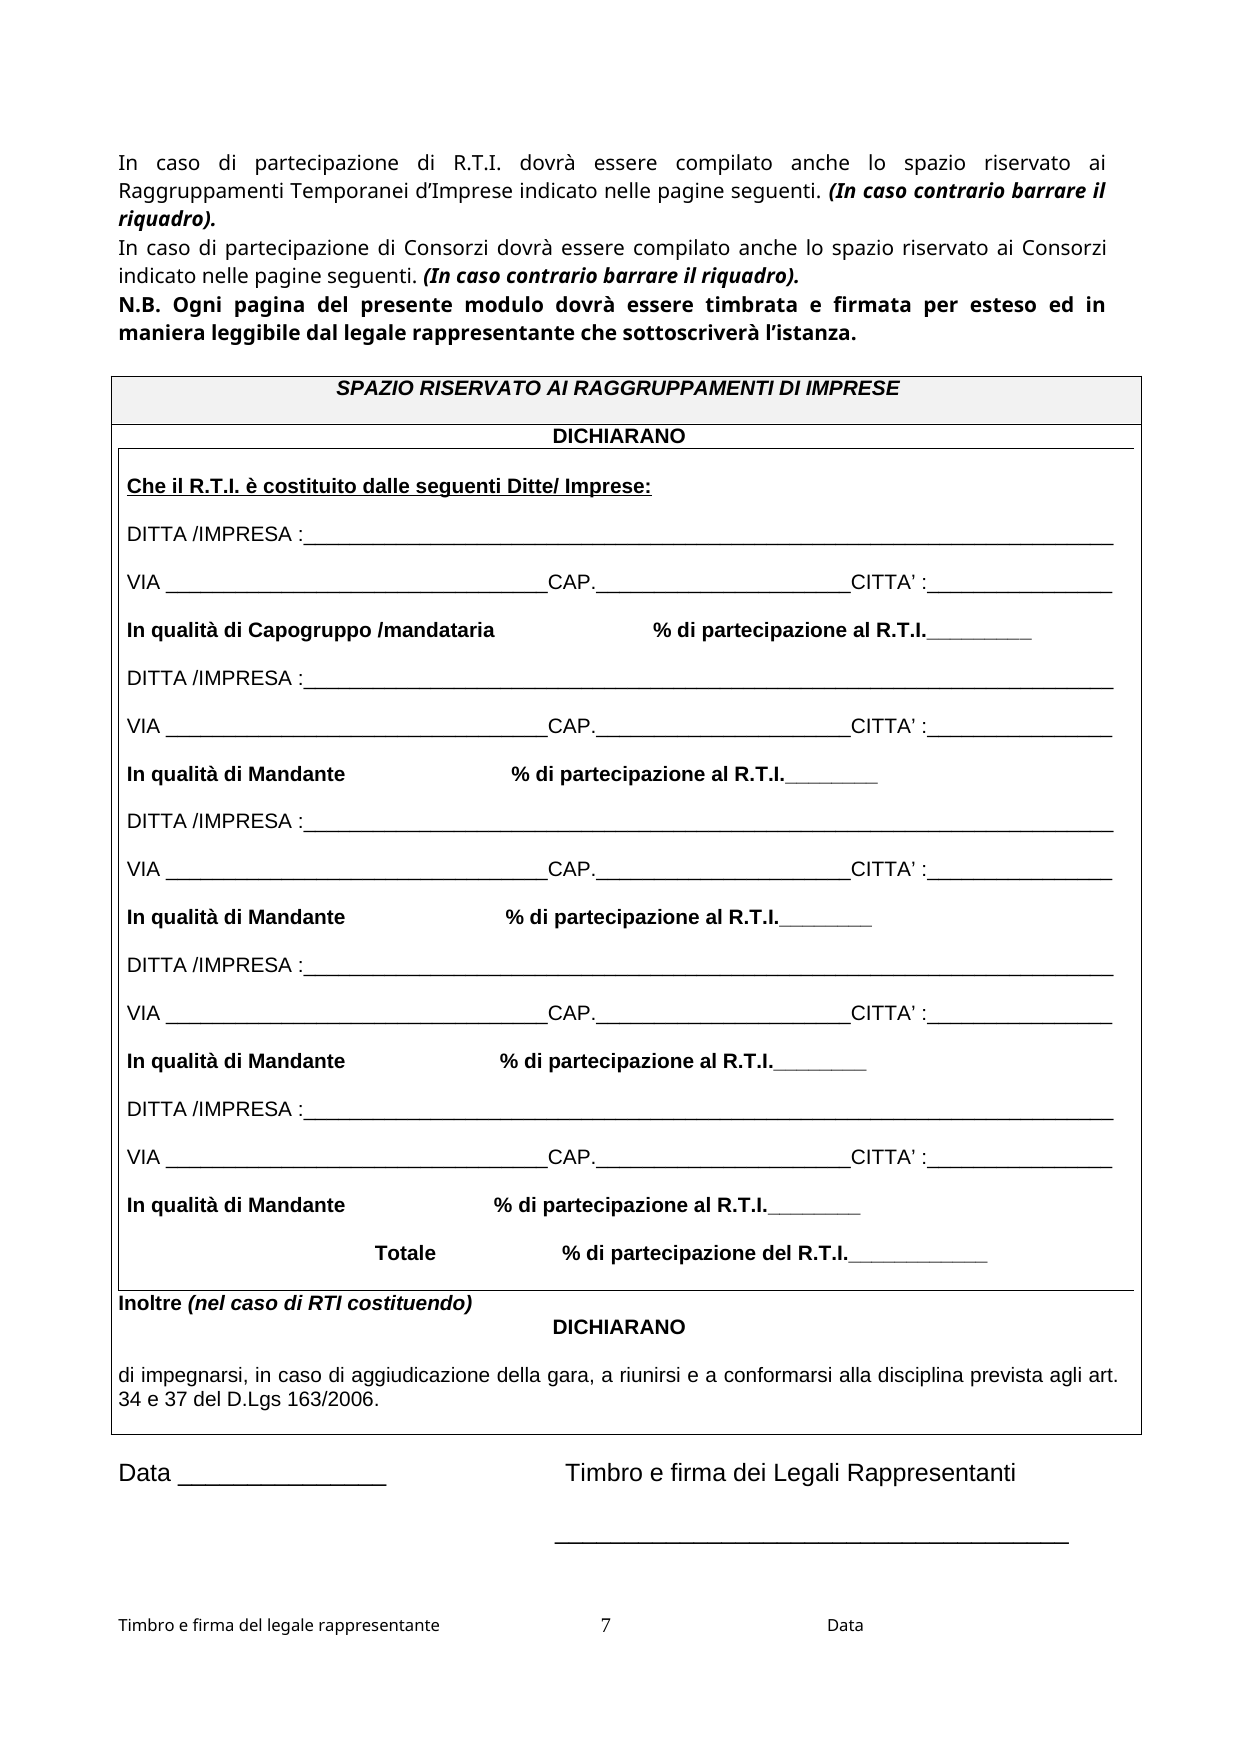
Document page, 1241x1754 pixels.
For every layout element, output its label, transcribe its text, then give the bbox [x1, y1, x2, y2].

text Data _______________ Timbro e firma dei Legali Rappresentanti [118, 1458, 1108, 1487]
text _____________________________________ [118, 1516, 1108, 1545]
table_cell DICHIARANO Che il R.T.I. è costituito dalle seguenti Ditte/ Imprese: DITTA /IMPRESA :______________________________________________________________________ VIA _________________________________CAP.______________________CITTA’ :________________ In qualità di Capogruppo /mandataria % di partecipazione al R.T.I.________­_ DITTA /IMPRESA :______________________________________________________________________ VIA _________________________________CAP.______________________CITTA’ :________________ In qualità di Mandante % di partecipazione al R.T.I.________ DITTA /IMPRESA :______________________________________________________________________ VIA _________________________________CAP.______________________CITTA’ :________________ In qualità di Mandante % di partecipazione al R.T.I.________ DITTA /IMPRESA :______________________________________________________________________ VIA _________________________________CAP.______________________CITTA’ :________________ In qualità di Mandante % di partecipazione al R.T.I.________ DITTA /IMPRESA :______________________________________________________________________ VIA _________________________________CAP.______________________CITTA’ :________________ In qualità di Mandante % di partecipazione al R.T.I.________ Totale % di partecipazione del R.T.I.____________ Inoltre (nel caso di RTI costituendo) DICHIARANO di impegnarsi, in caso di aggiudicazione della gara, a riunirsi e a conformarsi alla disciplina prevista agli art. 34 e 37 del D.Lgs 163/2006. [112, 425, 1141, 1434]
text In caso di partecipazione di R.T.I. dovrà essere compilato anche lo spazio riservato ai Raggruppamenti Temporanei d’Imprese indicato nelle pagine seguenti. (In caso contrario barrare il riquadro). [118, 148, 1108, 233]
table_header SPAZIO RISERVATO AI RAGGRUPPAMENTI DI IMPRESE [112, 377, 1141, 423]
text N.B. Ogni pagina del presente modulo dovrà essere timbrata e firmata per esteso ed in maniera leggibile dal legale rappresentante che sottoscriverà l’istanza. [118, 290, 1108, 347]
text In caso di partecipazione di Consorzi dovrà essere compilato anche lo spazio riservato ai Consorzi indicato nelle pagine seguenti. (In caso contrario barrare il riquadro). [118, 233, 1108, 290]
